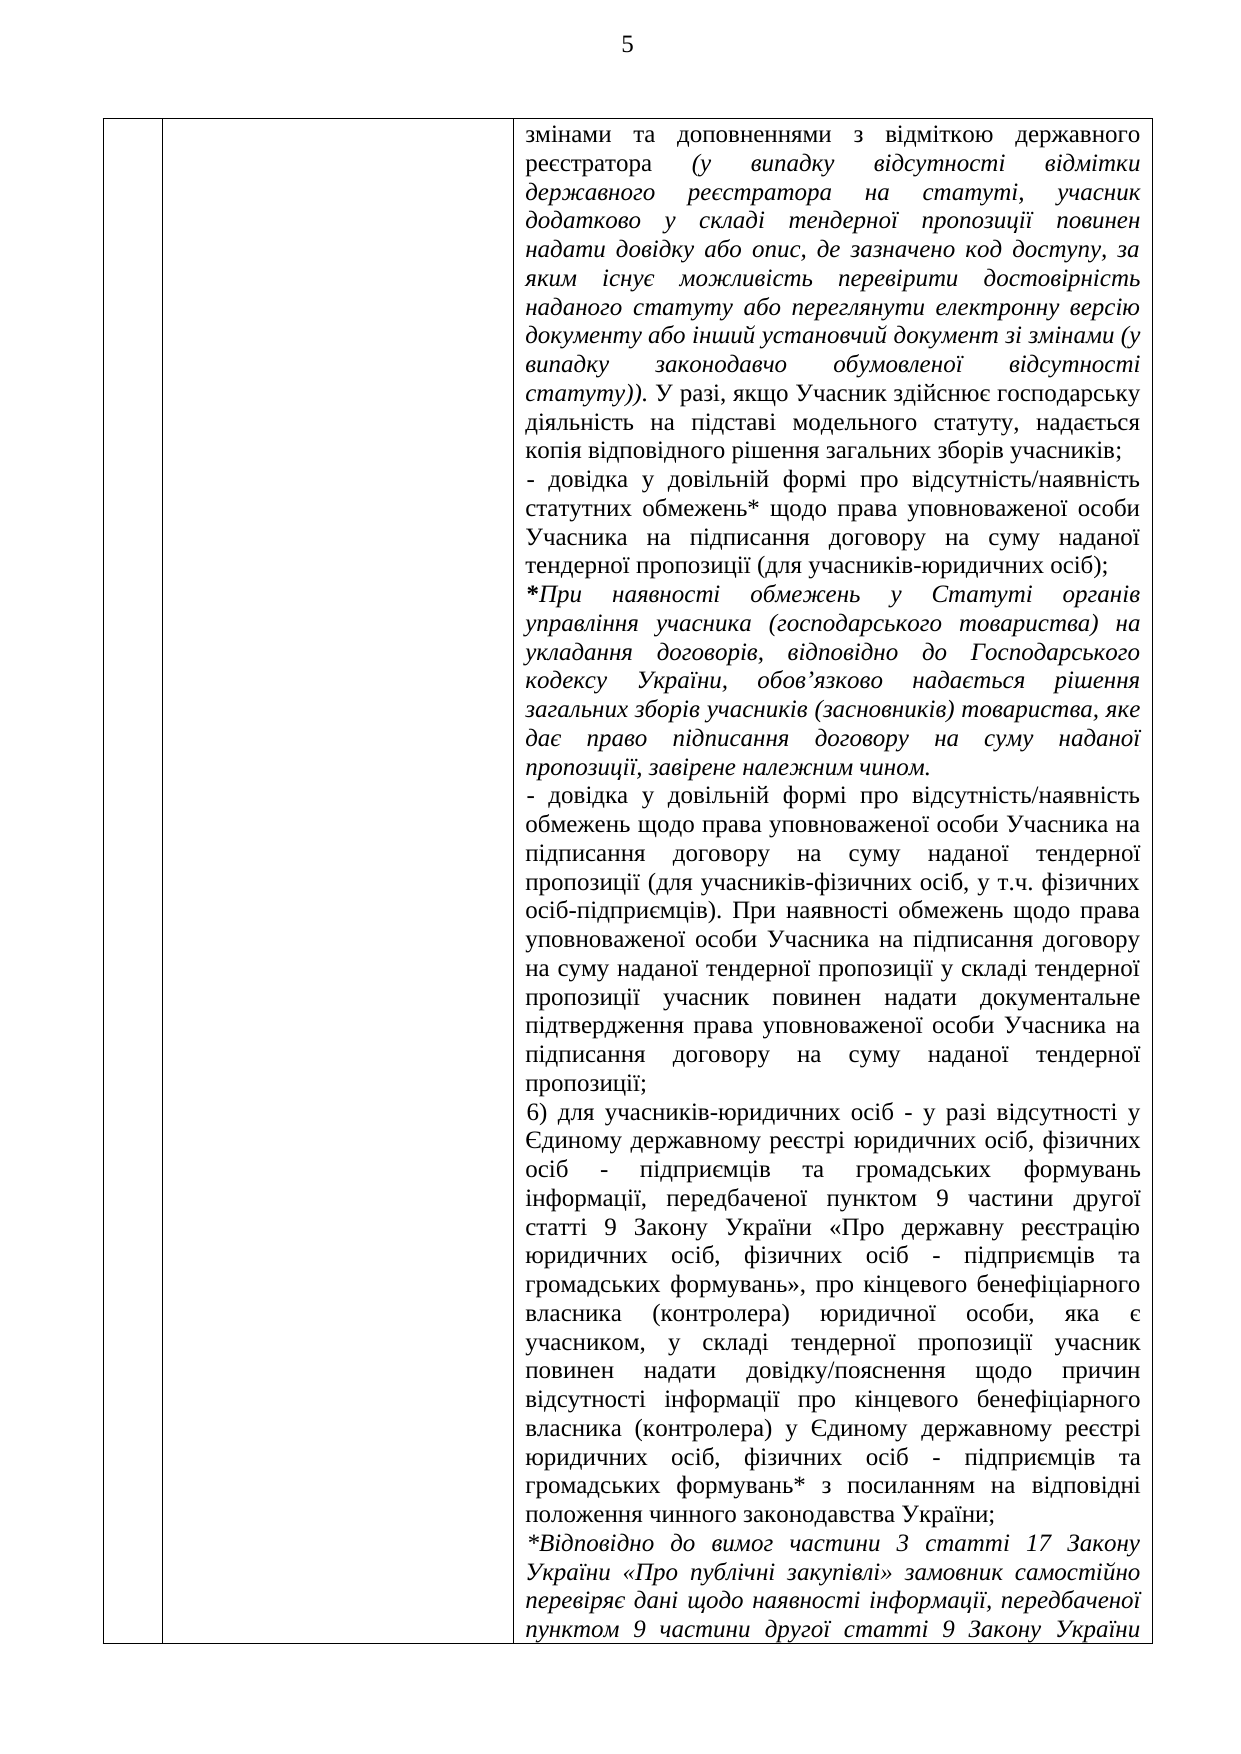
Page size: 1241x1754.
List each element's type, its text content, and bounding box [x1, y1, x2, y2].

table_cell змінами та доповненнями з відміткою державного реєстратора (у випадку відсутності відмітки державного реєстратора на статуті, учасник додатково у складі тендерної пропозиції повинен надати довідку або опис, де зазначено код доступу, за яким існує можливість перевірити достовірність наданого статуту або переглянути електронну версію документу або інший установчий документ зі змінами (у випадку законодавчо обумовленої відсутності статуту)). У разі, якщо Учасник здійснює господарську діяльність на підставі модельного статуту, надається копія відповідного рішення загальних зборів учасників; - довідка у довільній формі про відсутність/наявність статутних обмежень* щодо права уповноваженої особи Учасника на підписання договору на суму наданої тендерної пропозиції (для учасників-юридичних осіб); *При наявності обмежень у Статуті органів управління учасника (господарського товариства) на укладання договорів, відповідно до Господарського кодексу України, обов’язково надається рішення загальних зборів учасників (засновників) товариства, яке дає право підписання договору на суму наданої пропозиції, завірене належним чином. - довідка у довільній формі про відсутність/наявність обмежень щодо права уповноваженої особи Учасника на підписання договору на суму наданої тендерної пропозиції (для учасників-фізичних осіб, у т.ч. фізичних осіб-підприємців). При наявності обмежень щодо права уповноваженої особи Учасника на підписання договору на суму наданої тендерної пропозиції у складі тендерної пропозиції учасник повинен надати документальне підтвердження права уповноваженої особи Учасника на підписання договору на суму наданої тендерної пропозиції; 6) для учасників-юридичних осіб - у разі відсутності у Єдиному державному реєстрі юридичних осіб, фізичних осіб - підприємців та громадських формувань інформації, передбаченої пунктом 9 частини другої статті 9 Закону України «Про державну реєстрацію юридичних осіб, фізичних осіб - підприємців та громадських формувань», про кінцевого бенефіціарного власника (контролера) юридичної особи, яка є учасником, у складі тендерної пропозиції учасник повинен надати довідку/пояснення щодо причин відсутності інформації про кінцевого бенефіціарного власника (контролера) у Єдиному державному реєстрі юридичних осіб, фізичних осіб - підприємців та громадських формувань* з посиланням на відповідні положення чинного законодавства України; *Відповідно до вимог частини 3 статті 17 Закону України «Про публічні закупівлі» замовник самостійно перевіряє дані щодо наявності інформації, передбаченої пунктом 9 частини другої статті 9 Закону України [514, 119, 1152, 1643]
table_cell [104, 119, 162, 1643]
table_cell [163, 119, 513, 1643]
